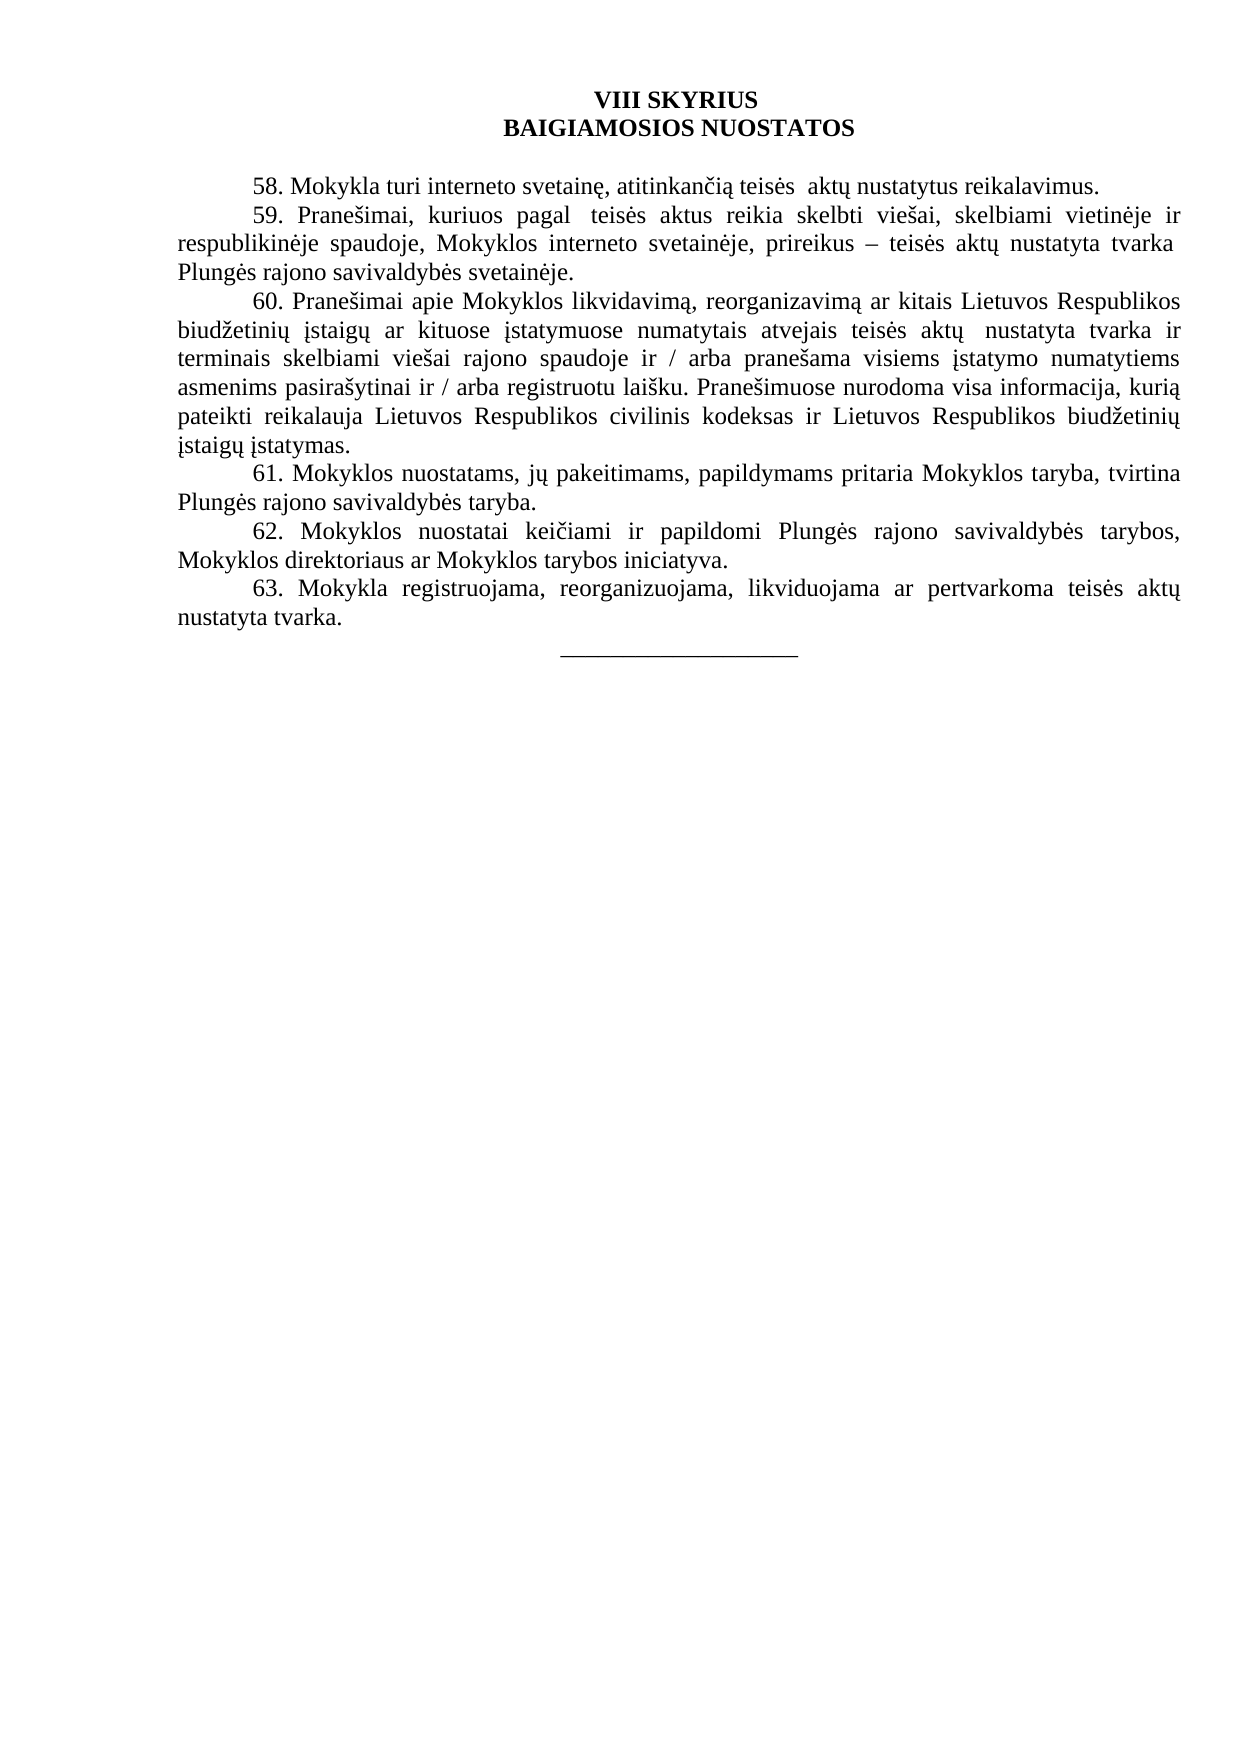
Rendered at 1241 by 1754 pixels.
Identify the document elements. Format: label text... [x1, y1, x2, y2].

text 62. Mokyklos nuostatai keičiami ir papildomi Plungės rajono savivaldybės tarybos, Mokyklos direktoriaus ar Mokyklos tarybos iniciatyva. [177, 516, 1181, 573]
text ___________________ [177, 631, 1181, 660]
text 60. Pranešimai apie Mokyklos likvidavimą, reorganizavimą ar kitais Lietuvos Respublikos biudžetinių įstaigų ar kituose įstatymuose numatytais atvejais teisės aktų nustatyta tvarka ir terminais skelbiami viešai rajono spaudoje ir / arba pranešama visiems įstatymo numatytiems asmenims pasirašytinai ir / arba registruotu laišku. Pranešimuose nurodoma visa informacija, kurią pateikti reikalauja Lietuvos Respublikos civilinis kodeksas ir Lietuvos Respublikos biudžetinių įstaigų įstatymas. [177, 286, 1181, 458]
text 58. Mokykla turi interneto svetainę, atitinkančią teisės aktų nustatytus reikalavimus. [177, 171, 1181, 200]
text 59. Pranešimai, kuriuos pagal teisės aktus reikia skelbti viešai, skelbiami vietinėje ir respublikinėje spaudoje, Mokyklos interneto svetainėje, prireikus – teisės aktų nustatyta tvarka Plungės rajono savivaldybės svetainėje. [177, 200, 1181, 286]
text 61. Mokyklos nuostatams, jų pakeitimams, papildymams pritaria Mokyklos taryba, tvirtina Plungės rajono savivaldybės taryba. [177, 458, 1181, 516]
text VIII SKYRIUS [177, 85, 1181, 113]
text BAIGIAMOSIOS NUOSTATOS [177, 113, 1181, 142]
text 63. Mokykla registruojama, reorganizuojama, likviduojama ar pertvarkoma teisės aktų nustatyta tvarka. [177, 573, 1181, 631]
